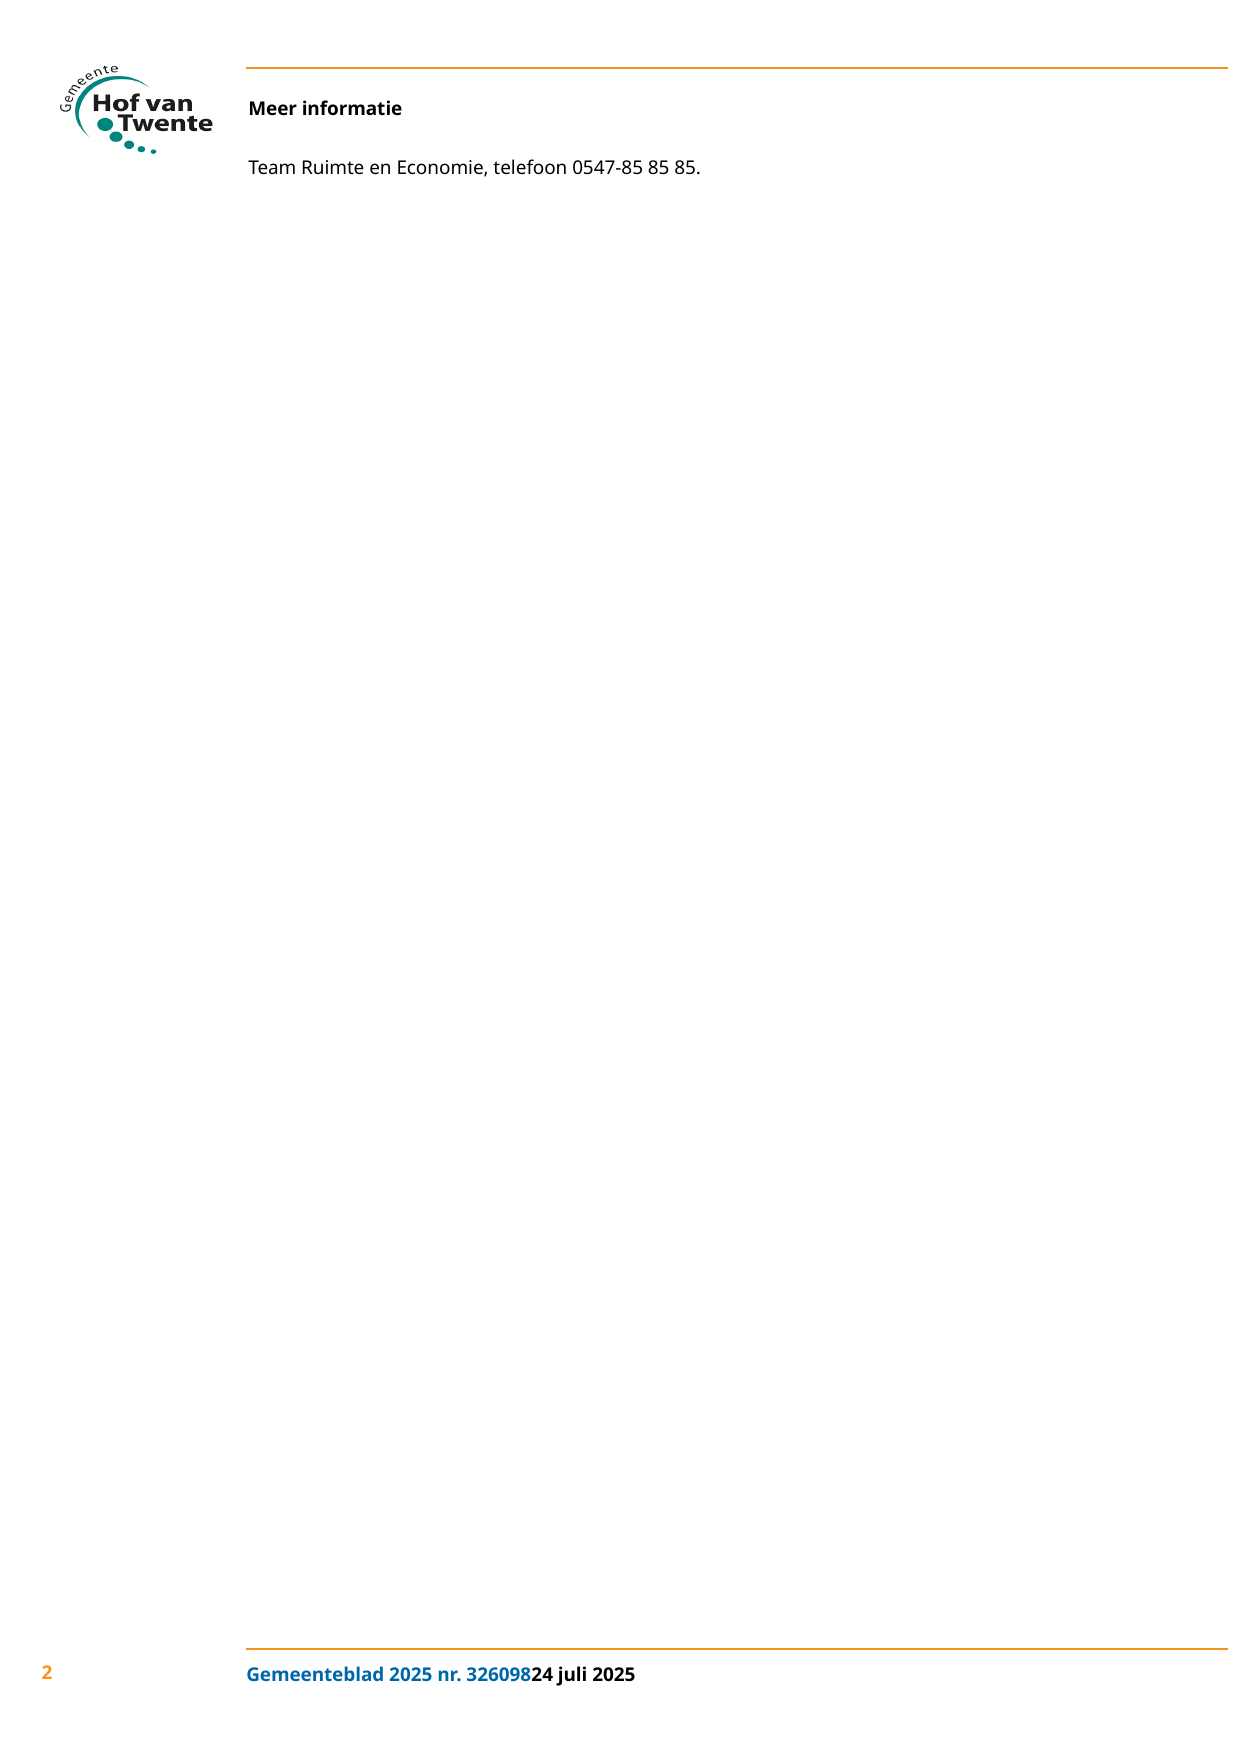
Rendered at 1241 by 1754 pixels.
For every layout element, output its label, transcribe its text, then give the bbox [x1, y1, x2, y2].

picture [41, 47, 231, 172]
text Meer informatie [248, 95, 1152, 121]
text Team Ruimte en Economie, telefoon 0547-85 85 85. [248, 154, 1152, 180]
